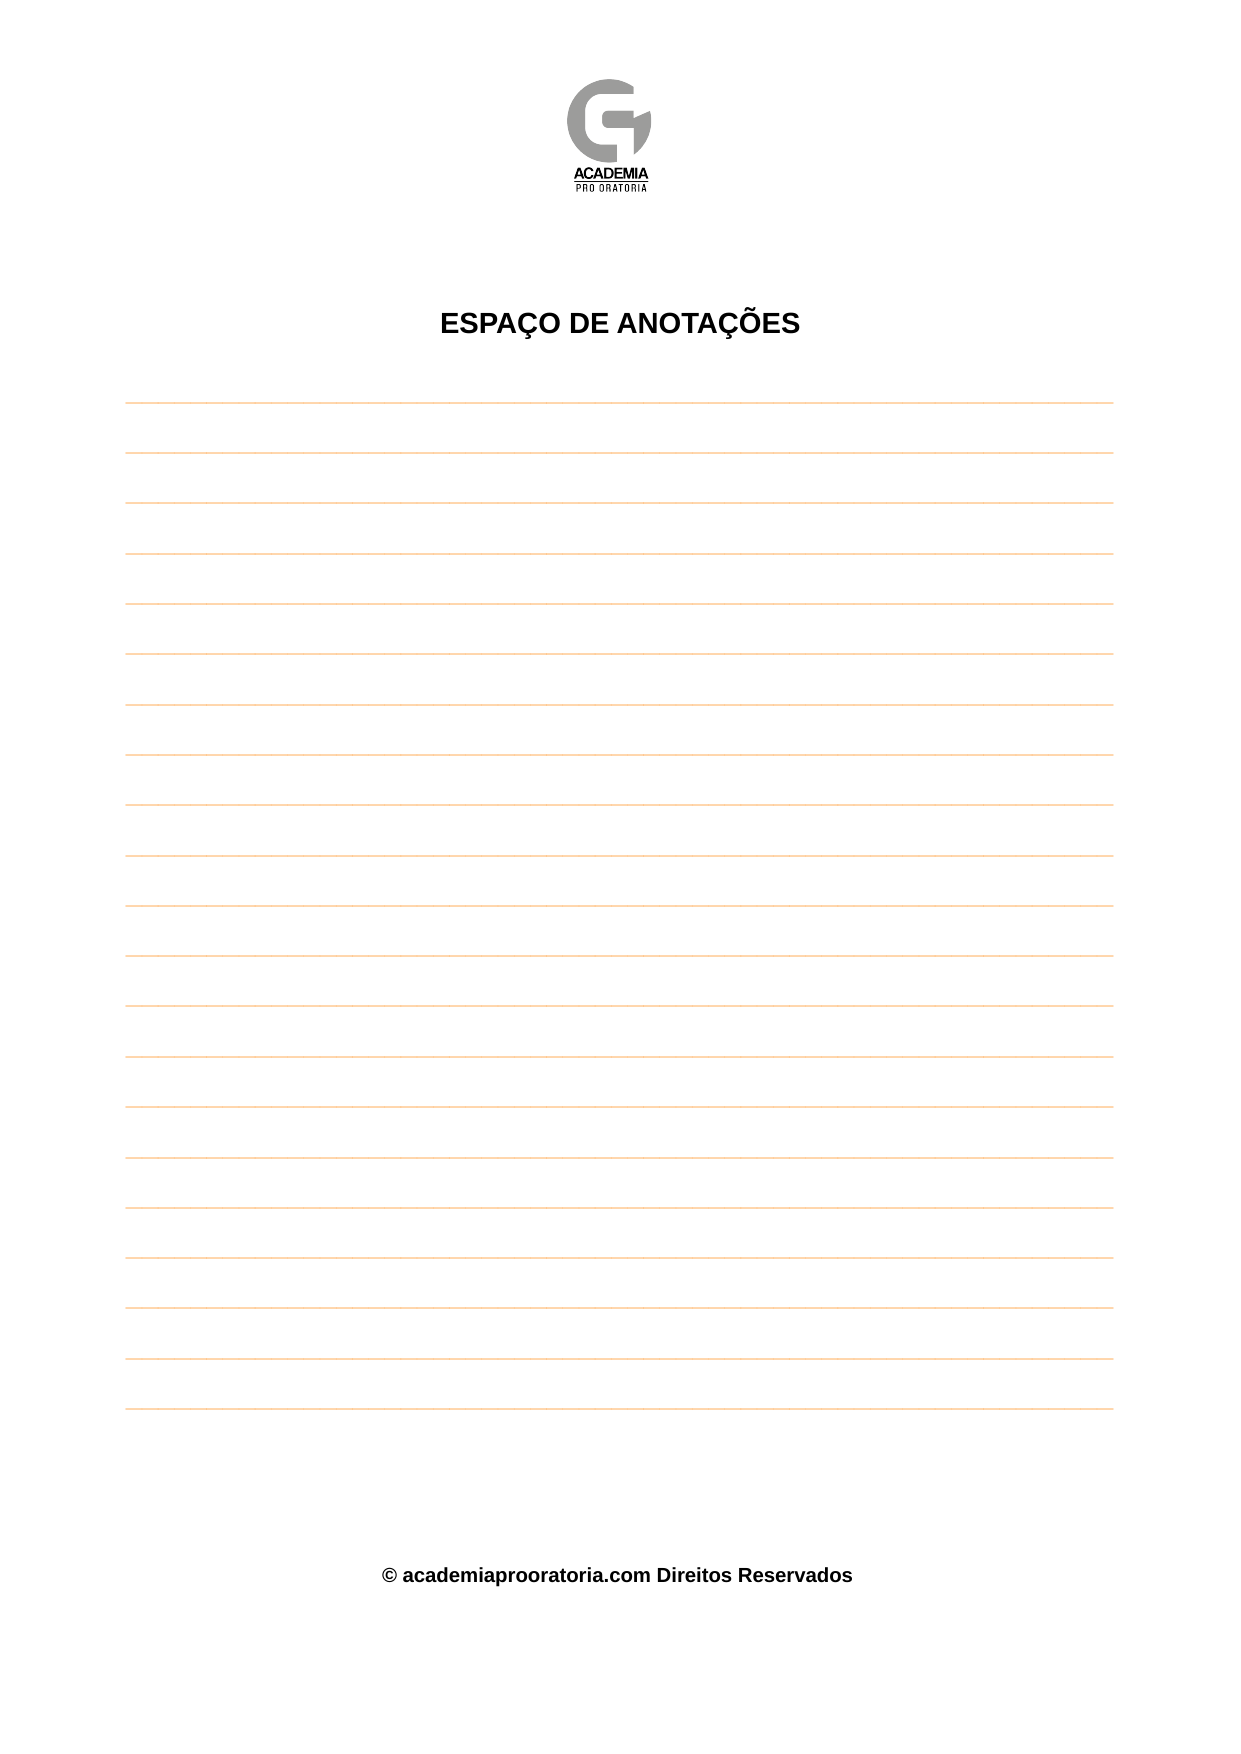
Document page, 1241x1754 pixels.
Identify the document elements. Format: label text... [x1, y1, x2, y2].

text ­_______________________________________________________________________________________________________________________________________________________________________________________________________________________________________________________________________________________________________________________________________________________________________________________________________________________________________________________________________________________________________________________________________________________________________________________________________________________________________________________________________________________________ [118, 373, 1122, 909]
picture [542, 70, 676, 203]
text © academiaprooratoria.com Direitos Reservados [118, 1563, 1122, 1587]
text ­__________________________________________________________________________________________________________________________________________________________________________________________________________________________________________________________________________________________________________________________________________________________________________________________________________________________________________________________________________________________________________________________________________________________________________________________________________________________________ [118, 926, 1122, 1413]
text ESPAÇO DE ANOTAÇÕES [118, 306, 1122, 339]
